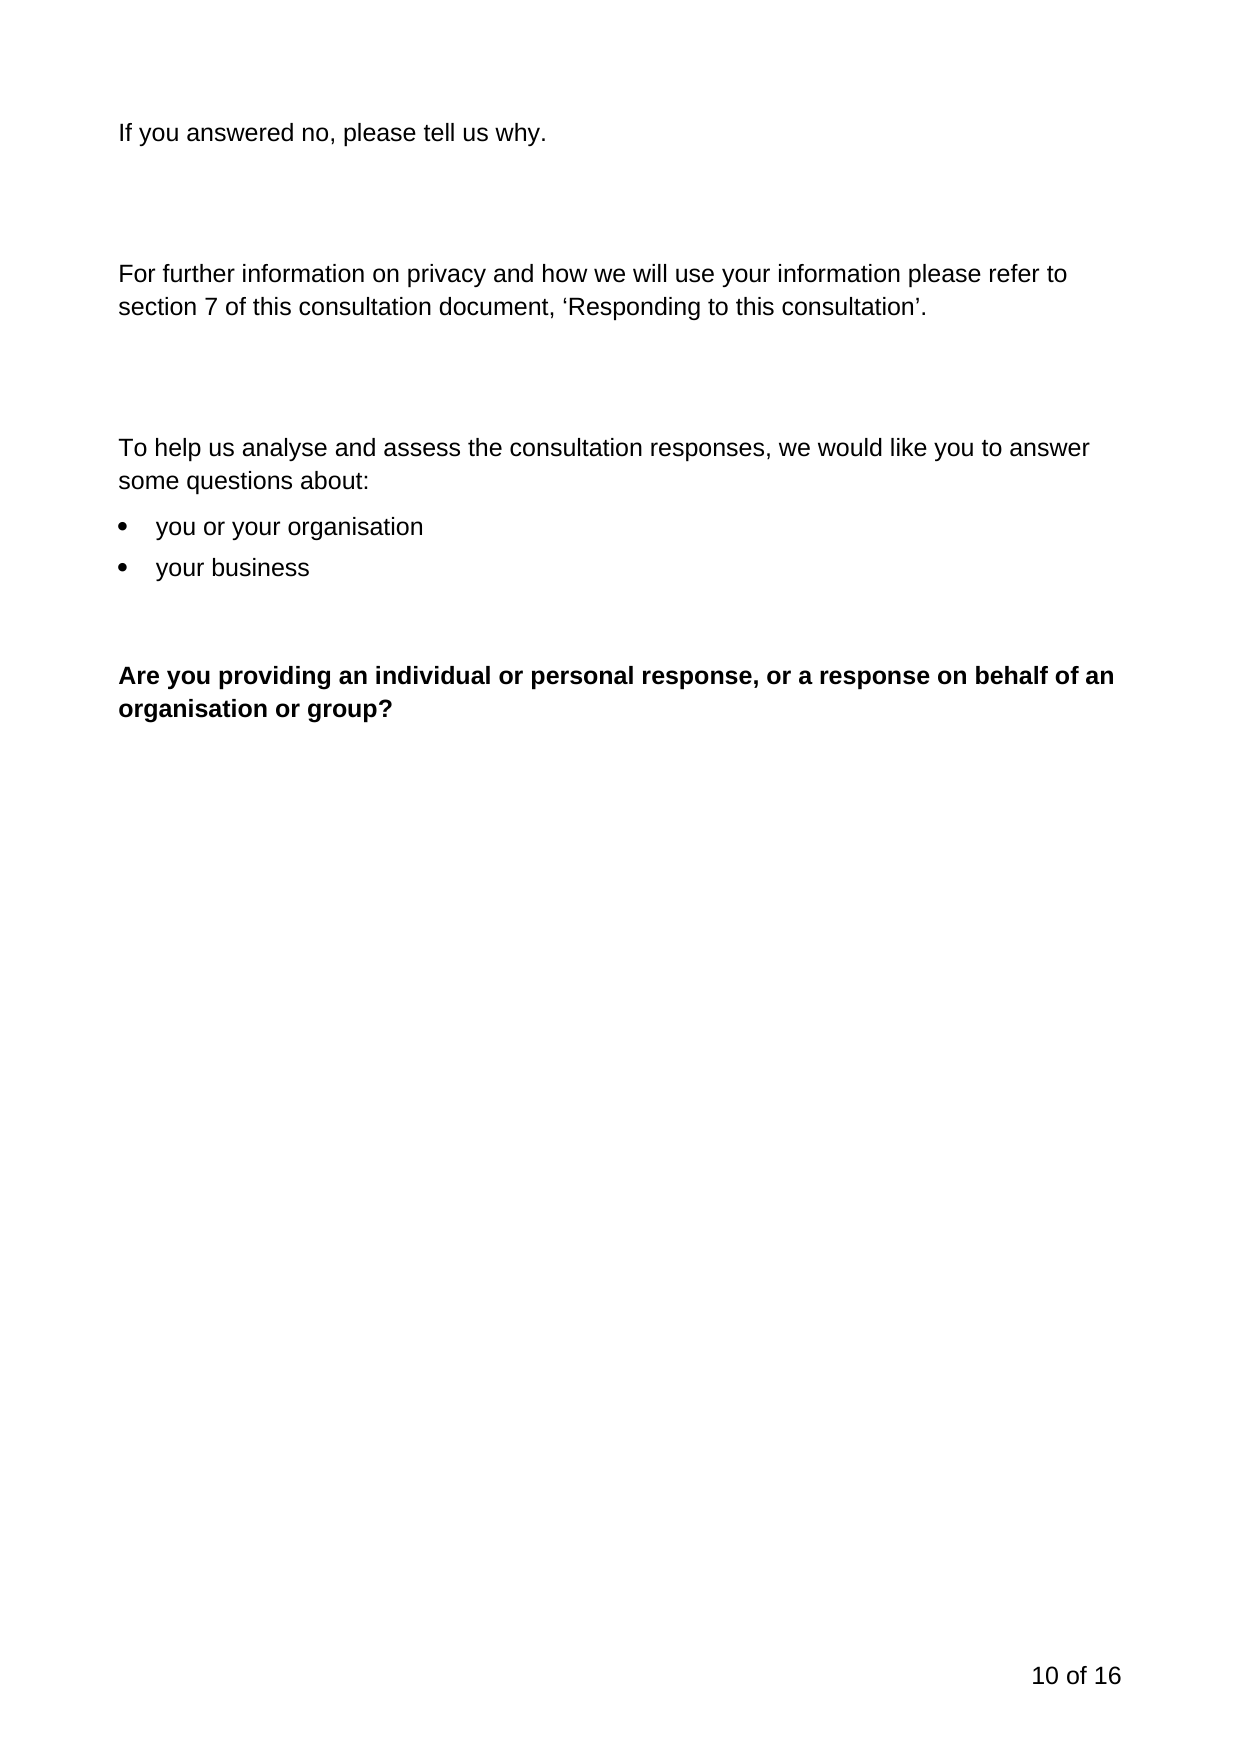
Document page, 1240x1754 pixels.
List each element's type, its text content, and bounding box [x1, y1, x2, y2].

text If you answered no, please tell us why. [118, 118, 1121, 147]
text Are you providing an individual or personal response, or a response on behalf of an organisation or group? [118, 661, 1121, 722]
text For further information on privacy and how we will use your information please refer to section 7 of this consultation document, ‘Responding to this consultation’. [118, 259, 1121, 321]
list your business [118, 553, 1121, 582]
text To help us analyse and assess the consultation responses, we would like you to answer some questions about: [118, 433, 1121, 495]
list you or your organisation [118, 512, 1121, 541]
